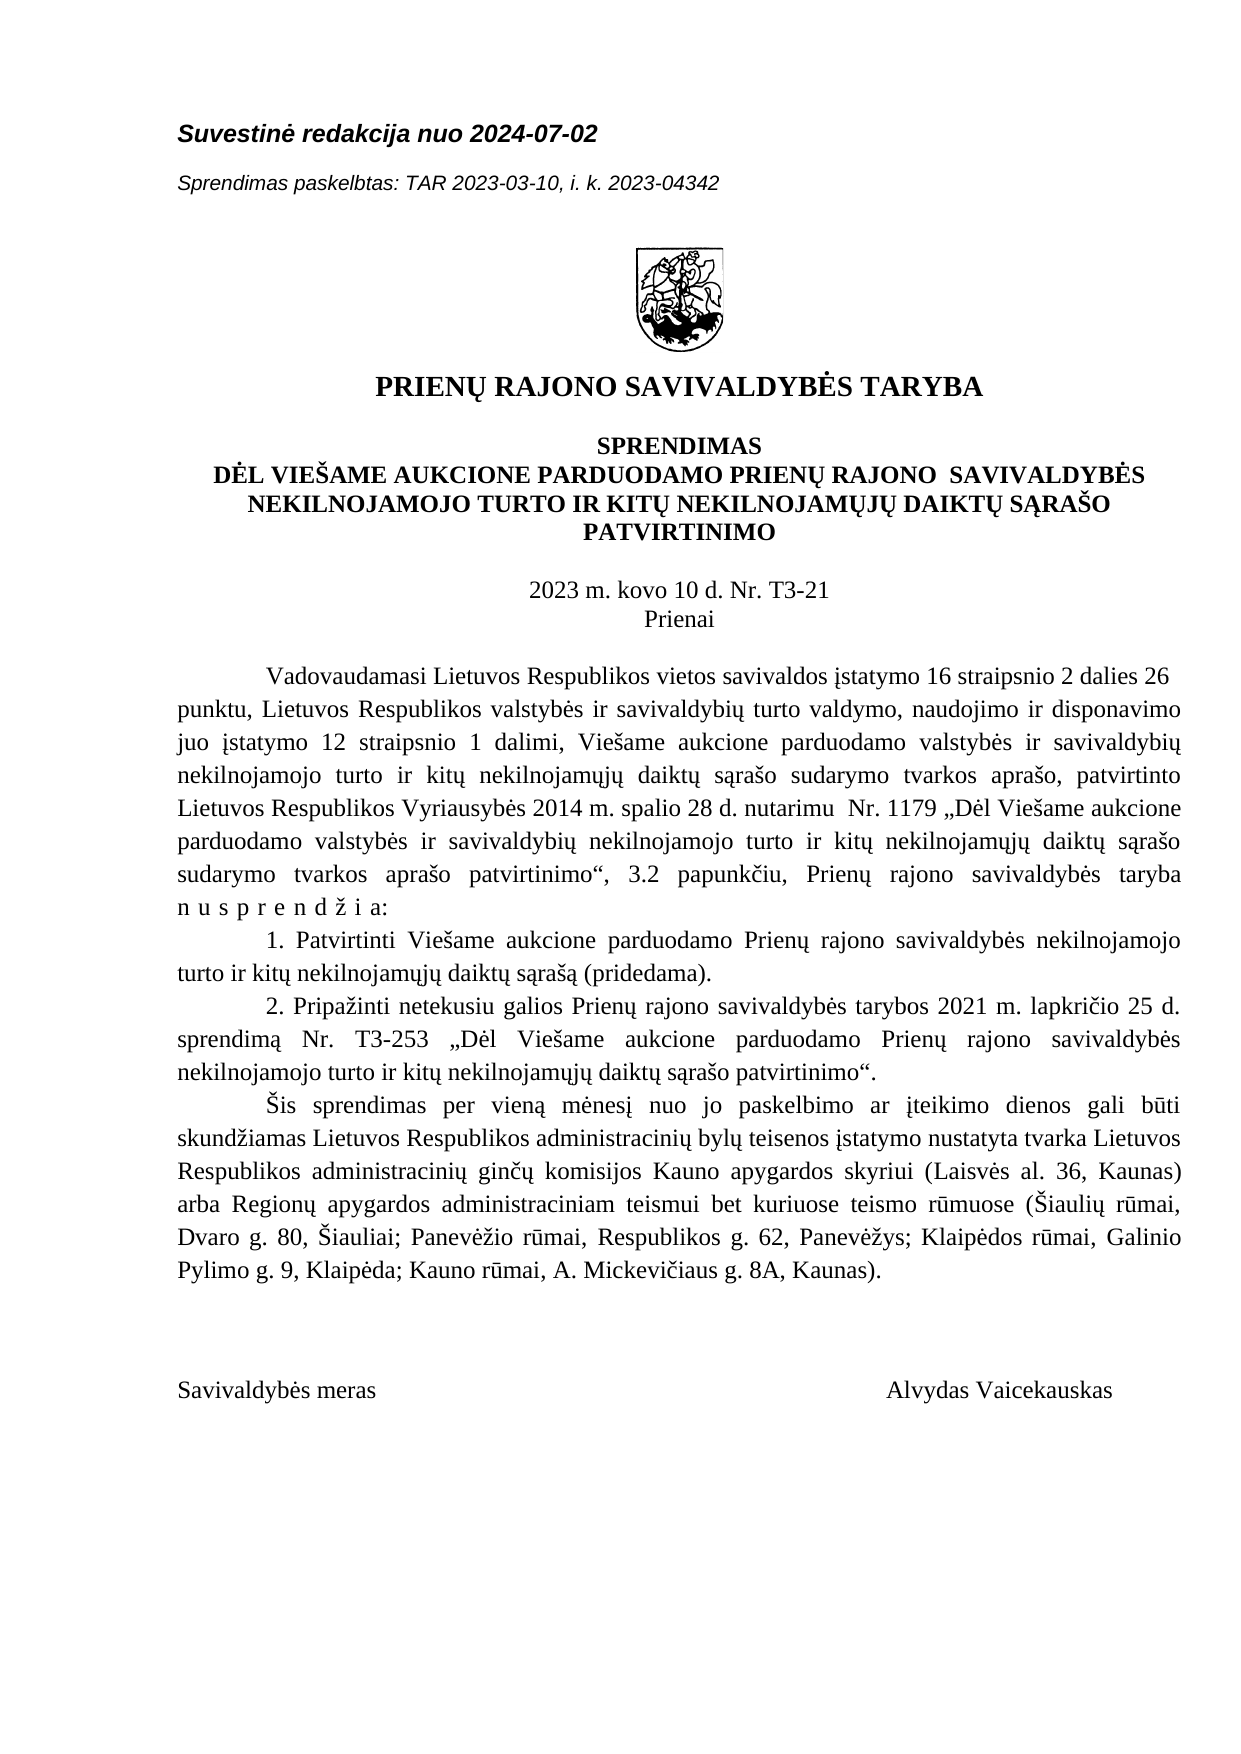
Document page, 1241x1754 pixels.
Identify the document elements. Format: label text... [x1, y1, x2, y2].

text Prienai [177, 604, 1182, 632]
text Šis sprendimas per vieną mėnesį nuo jo paskelbimo ar įteikimo dienos gali būti skundžiamas Lietuvos Respublikos administracinių bylų teisenos įstatymo nustatyta tvarka Lietuvos Respublikos administracinių ginčų komisijos Kauno apygardos skyriui (Laisvės al. 36, Kaunas) arba Regionų apygardos administraciniam teismui bet kuriuose teismo rūmuose (Šiaulių rūmai, Dvaro g. 80, Šiauliai; Panevėžio rūmai, Respublikos g. 62, Panevėžys; Klaipėdos rūmai, Galinio Pylimo g. 9, Klaipėda; Kauno rūmai, A. Mickevičiaus g. 8A, Kaunas). [177, 1090, 1182, 1284]
text 2023 m. kovo 10 d. Nr. T3-21 [177, 575, 1182, 604]
text 2. Pripažinti netekusiu galios Prienų rajono savivaldybės tarybos 2021 m. lapkričio 25 d. sprendimą Nr. T3-253 „Dėl Viešame aukcione parduodamo Prienų rajono savivaldybės nekilnojamojo turto ir kitų nekilnojamųjų daiktų sąrašo patvirtinimo“. [177, 991, 1182, 1086]
text DĖL VIEŠAME AUKCIONE PARDUODAMO PRIENŲ RAJONO SAVIVALDYBĖS NEKILNOJAMOJO TURTO IR KITŲ NEKILNOJAMŲJŲ DAIKTŲ SĄRAŠO PATVIRTINIMO [177, 460, 1182, 546]
text Savivaldybės meras Alvydas Vaicekauskas [177, 1375, 1182, 1403]
text SPRENDIMAS [177, 431, 1182, 460]
text Suvestinė redakcija nuo 2024-07-02 [177, 118, 1182, 147]
text Sprendimas paskelbtas: TAR 2023-03-10, i. k. 2023-04342 [177, 171, 1182, 195]
text 1. Patvirtinti Viešame aukcione parduodamo Prienų rajono savivaldybės nekilnojamojo turto ir kitų nekilnojamųjų daiktų sąrašą (pridedama). [177, 925, 1182, 987]
text Vadovaudamasi Lietuvos Respublikos vietos savivaldos įstatymo 16 straipsnio 2 dalies 26 punktu, Lietuvos Respublikos valstybės ir savivaldybių turto valdymo, naudojimo ir disponavimo juo įstatymo 12 straipsnio 1 dalimi, Viešame aukcione parduodamo valstybės ir savivaldybių nekilnojamojo turto ir kitų nekilnojamųjų daiktų sąrašo sudarymo tvarkos aprašo, patvirtinto Lietuvos Respublikos Vyriausybės 2014 m. spalio 28 d. nutarimu Nr. 1179 „Dėl Viešame aukcione parduodamo valstybės ir savivaldybių nekilnojamojo turto ir kitų nekilnojamųjų daiktų sąrašo sudarymo tvarkos aprašo patvirtinimo“, 3.2 papunkčiu, Prienų rajono savivaldybės taryba nusprendžia: [177, 661, 1182, 921]
text PRIENŲ RAJONO SAVIVALDYBĖS TARYBA [177, 369, 1182, 402]
